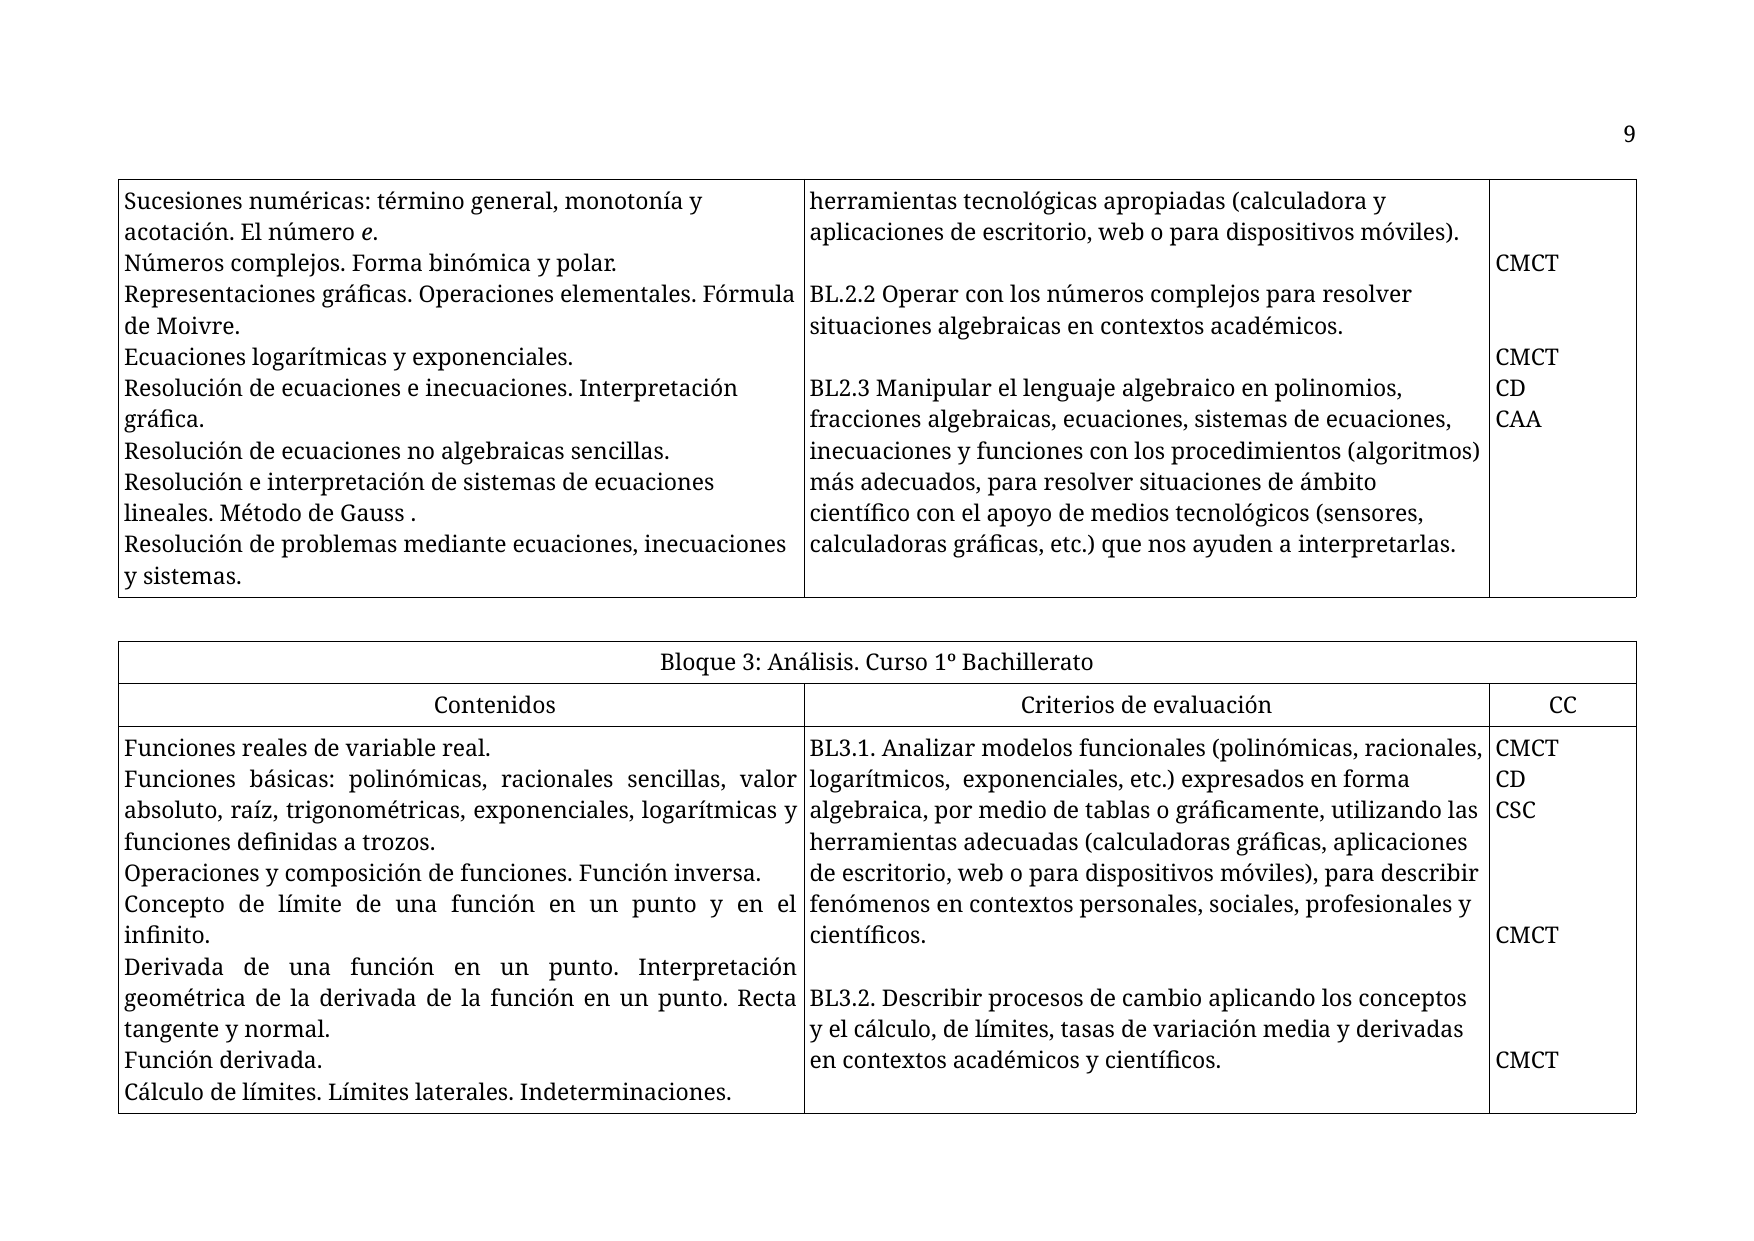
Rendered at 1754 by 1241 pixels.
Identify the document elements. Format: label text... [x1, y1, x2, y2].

table_header Bloque 3: Análisis. Curso 1º Bachillerato [119, 642, 1636, 683]
table_cell Sucesiones numéricas: término general, monotonía y acotación. El número e. Números complejos. Forma binómica y polar. Representaciones gráficas. Operaciones elementales. Fórmula de Moivre. Ecuaciones logarítmicas y exponenciales. Resolución de ecuaciones e inecuaciones. Interpretación gráfica. Resolución de ecuaciones no algebraicas sencillas. Resolución e interpretación de sistemas de ecuaciones lineales. Método de Gauss . Resolución de problemas mediante ecuaciones, inecuaciones y sistemas. [119, 180, 804, 597]
table_cell CMCT CD CSC CMCT CMCT [1490, 727, 1636, 1113]
table_cell Criterios de evaluación [805, 684, 1489, 726]
table_cell BL3.1. Analizar modelos funcionales (polinómicas, racionales, logarítmicos, exponenciales, etc.) expresados en forma algebraica, por medio de tablas o gráficamente, utilizando las herramientas adecuadas (calculadoras gráficas, aplicaciones de escritorio, web o para dispositivos móviles), para describir fenómenos en contextos personales, sociales, profesionales y científicos. BL3.2. Describir procesos de cambio aplicando los conceptos y el cálculo, de límites, tasas de variación media y derivadas en contextos académicos y científicos. [805, 727, 1489, 1113]
table_cell Contenidos [119, 684, 804, 726]
table_cell herramientas tecnológicas apropiadas (calculadora y aplicaciones de escritorio, web o para dispositivos móviles). BL.2.2 Operar con los números complejos para resolver situaciones algebraicas en contextos académicos. BL2.3 Manipular el lenguaje algebraico en polinomios, fracciones algebraicas, ecuaciones, sistemas de ecuaciones, inecuaciones y funciones con los procedimientos (algoritmos) más adecuados, para resolver situaciones de ámbito científico con el apoyo de medios tecnológicos (sensores, calculadoras gráficas, etc.) que nos ayuden a interpretarlas. [805, 180, 1489, 597]
table_cell CMCT CMCT CD CAA [1490, 180, 1636, 597]
table_cell Funciones reales de variable real. Funciones básicas: polinómicas, racionales sencillas, valor absoluto, raíz, trigonométricas, exponenciales, logarítmicas y funciones definidas a trozos. Operaciones y composición de funciones. Función inversa. Concepto de límite de una función en un punto y en el infinito. Derivada de una función en un punto. Interpretación geométrica de la derivada de la función en un punto. Recta tangente y normal. Función derivada. Cálculo de límites. Límites laterales. Indeterminaciones. [119, 727, 804, 1113]
table_cell CC [1490, 684, 1636, 726]
